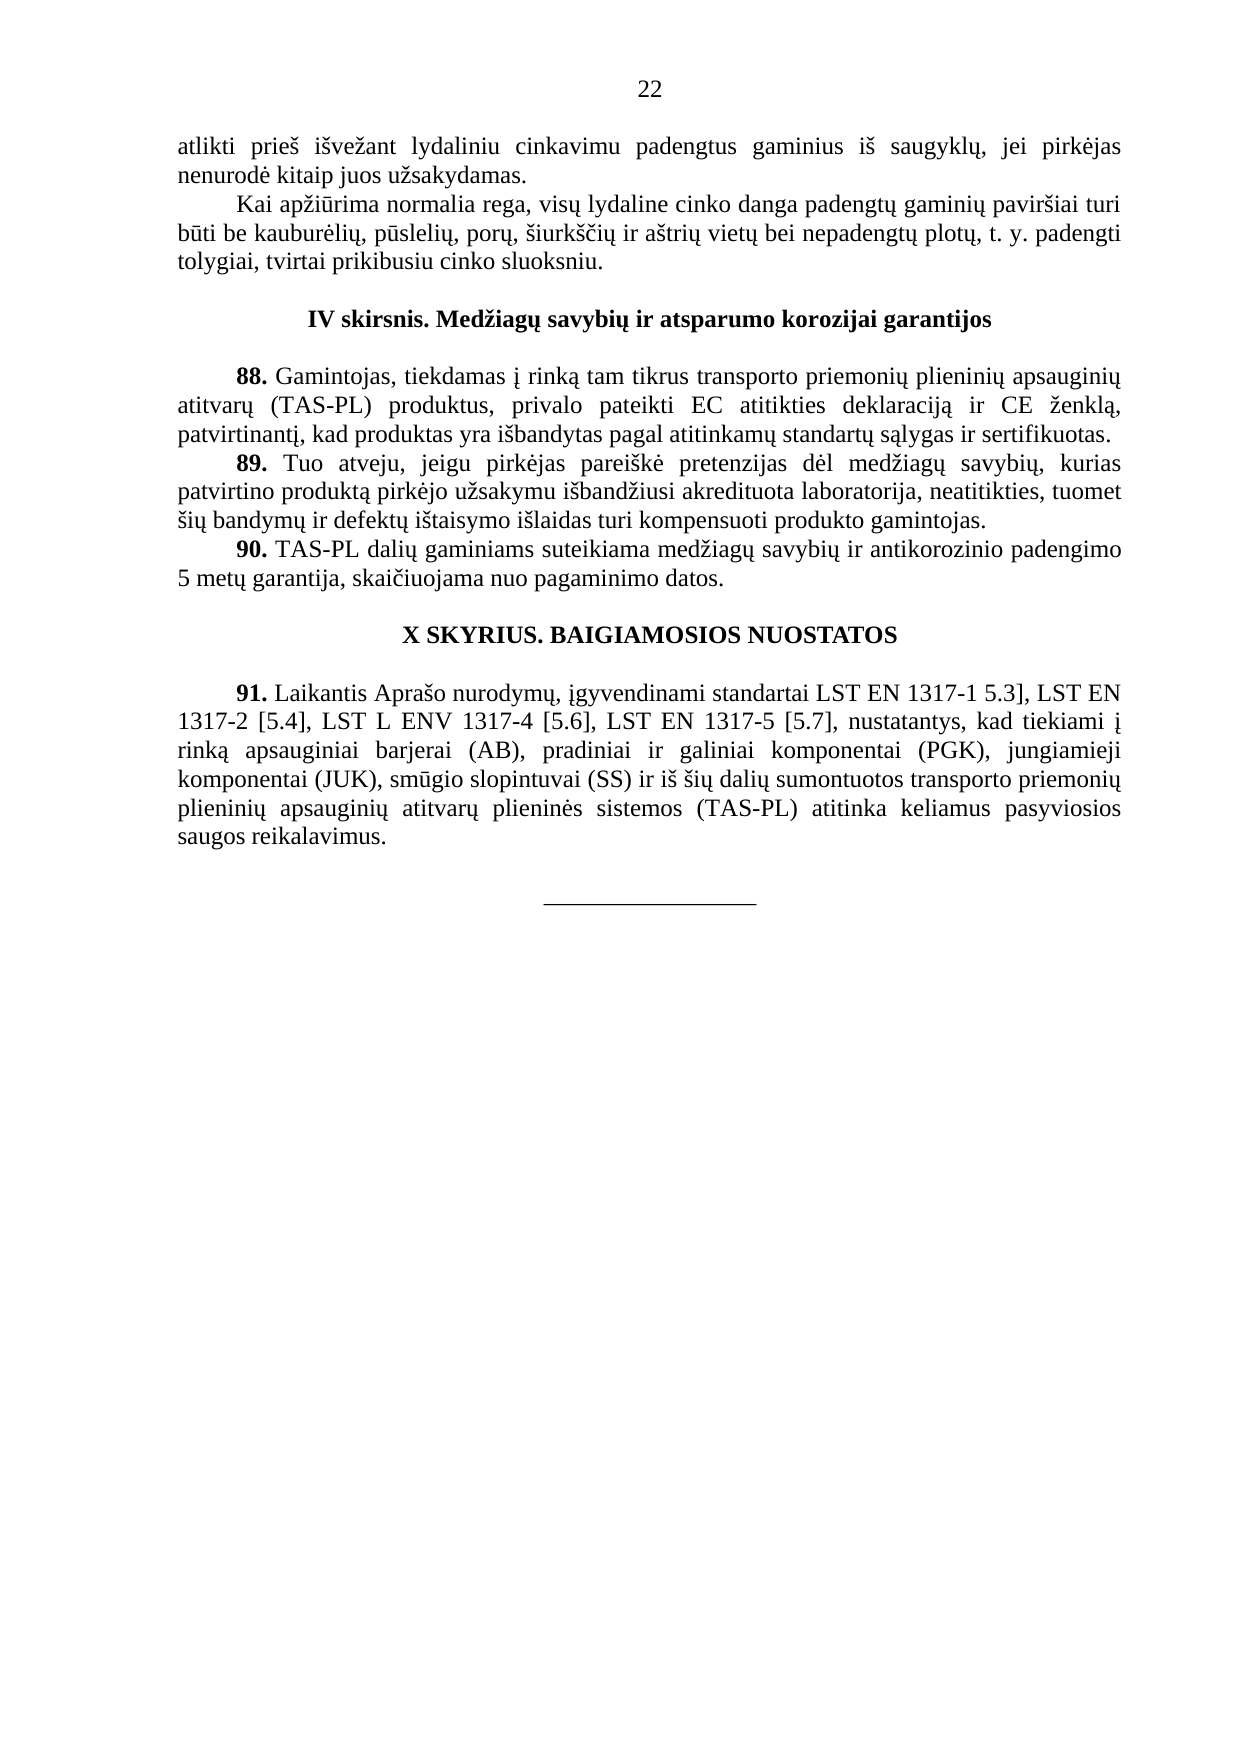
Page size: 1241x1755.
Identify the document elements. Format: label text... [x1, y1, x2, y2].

text 91. Laikantis Aprašo nurodymų, įgyvendinami standartai LST EN 1317-1 5.3], LST EN 1317-2 [5.4], LST L ENV 1317-4 [5.6], LST EN 1317-5 [5.7], nustatantys, kad tiekiami į rinką apsauginiai barjerai (AB), pradiniai ir galiniai komponentai (PGK), jungiamieji komponentai (JUK), smūgio slopintuvai (SS) ir iš šių dalių sumontuotos transporto priemonių plieninių apsauginių atitvarų plieninės sistemos (TAS-PL) atitinka keliamus pasyviosios saugos reikalavimus. [177, 678, 1122, 850]
text _________________ [177, 879, 1122, 908]
text IV skirsnis. Medžiagų savybių ir atsparumo korozijai garantijos [177, 304, 1122, 333]
text 88. Gamintojas, tiekdamas į rinką tam tikrus transporto priemonių plieninių apsauginių atitvarų (TAS-PL) produktus, privalo pateikti EC atitikties deklaraciją ir CE ženklą, patvirtinantį, kad produktas yra išbandytas pagal atitinkamų standartų sąlygas ir sertifikuotas. [177, 361, 1122, 448]
text 90. TAS-PL dalių gaminiams suteikiama medžiagų savybių ir antikorozinio padengimo 5 metų garantija, skaičiuojama nuo pagaminimo datos. [177, 534, 1122, 591]
text Kai apžiūrima normalia rega, visų lydaline cinko danga padengtų gaminių paviršiai turi būti be kauburėlių, pūslelių, porų, šiurkščių ir aštrių vietų bei nepadengtų plotų, t. y. padengti tolygiai, tvirtai prikibusiu cinko sluoksniu. [177, 189, 1122, 275]
text atlikti prieš išvežant lydaliniu cinkavimu padengtus gaminius iš saugyklų, jei pirkėjas nenurodė kitaip juos užsakydamas. [177, 131, 1122, 189]
text 89. Tuo atveju, jeigu pirkėjas pareiškė pretenzijas dėl medžiagų savybių, kurias patvirtino produktą pirkėjo užsakymu išbandžiusi akredituota laboratorija, neatitikties, tuomet šių bandymų ir defektų ištaisymo išlaidas turi kompensuoti produkto gamintojas. [177, 448, 1122, 534]
text X SKYRIUS. BAIGIAMOSIOS NUOSTATOS [177, 620, 1122, 649]
